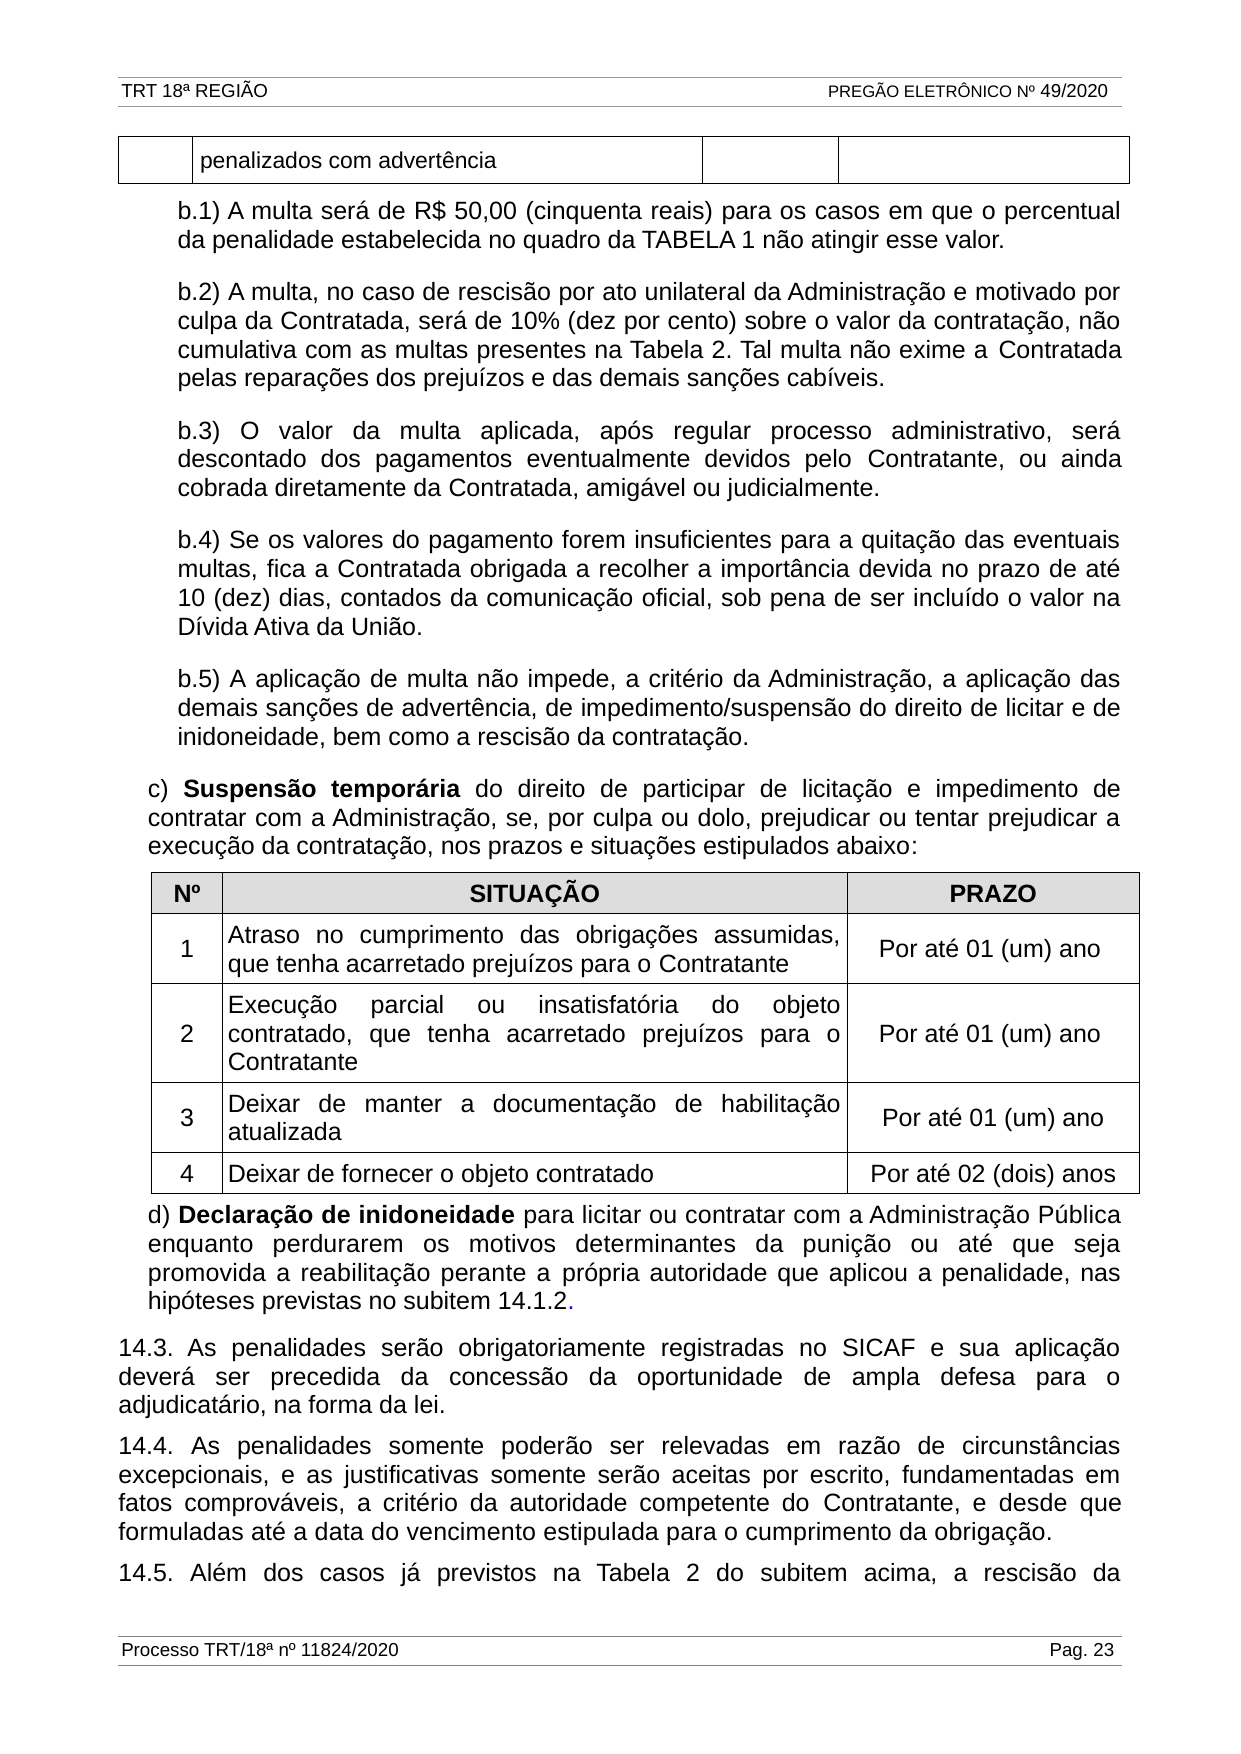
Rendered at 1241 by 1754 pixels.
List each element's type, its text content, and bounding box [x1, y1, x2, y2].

table_cell 2 [152, 984, 222, 1082]
text b.3) O valor da multa aplicada, após regular processo administrativo, será descontado dos pagamentos eventualmente devidos pelo Contratante, ou ainda cobrada diretamente da Contratada, amigável ou judicialmente. [177, 416, 1122, 502]
text b.1) A multa será de R$ 50,00 (cinquenta reais) para os casos em que o percentual da penalidade estabelecida no quadro da TABELA 1 não atingir esse valor. [177, 196, 1122, 254]
text d) Declaração de inidoneidade para licitar ou contratar com a Administração Pública enquanto perdurarem os motivos determinantes da punição ou até que seja promovida a reabilitação perante a própria autoridade que aplicou a penalidade, nas hipóteses previstas no subitem 14.1.2. [148, 1200, 1122, 1315]
table_cell Deixar de fornecer o objeto contratado [223, 1153, 847, 1193]
table_cell 1 [152, 914, 222, 983]
table_cell [119, 137, 192, 183]
text b.5) A aplicação de multa não impede, a critério da Administração, a aplicação das demais sanções de advertência, de impedimento/suspensão do direito de licitar e de inidoneidade, bem como a rescisão da contratação. [177, 664, 1122, 750]
table_cell 3 [152, 1083, 222, 1152]
text 14.3. As penalidades serão obrigatoriamente registradas no SICAF e sua aplicação deverá ser precedida da concessão da oportunidade de ampla defesa para o adjudicatário, na forma da lei. [118, 1333, 1122, 1419]
text b.4) Se os valores do pagamento forem insuficientes para a quitação das eventuais multas, fica a Contratada obrigada a recolher a importância devida no prazo de até 10 (dez) dias, contados da comunicação oficial, sob pena de ser incluído o valor na Dívida Ativa da União. [177, 526, 1122, 641]
table_cell Por até 01 (um) ano [848, 914, 1139, 983]
table_cell Por até 01 (um) ano [848, 1083, 1139, 1152]
table_cell Por até 01 (um) ano [848, 984, 1139, 1082]
text 14.5. Além dos casos já previstos na Tabela 2 do subitem acima, a rescisão da [118, 1558, 1122, 1586]
text b.2) A multa, no caso de rescisão por ato unilateral da Administração e motivado por culpa da Contratada, será de 10% (dez por cento) sobre o valor da contratação, não cumulativa com as multas presentes na Tabela 2. Tal multa não exime a Contratada pelas reparações dos prejuízos e das demais sanções cabíveis. [177, 277, 1122, 392]
table_header SITUAÇÃO [223, 873, 847, 913]
table_cell [703, 137, 838, 183]
table_cell Deixar de manter a documentação de habilitação atualizada [223, 1083, 847, 1152]
table_header PRAZO [848, 873, 1139, 913]
table_cell Por até 02 (dois) anos [848, 1153, 1139, 1193]
table_cell Atraso no cumprimento das obrigações assumidas, que tenha acarretado prejuízos para o Contratante [223, 914, 847, 983]
table_header Nº [152, 873, 222, 913]
table_cell [839, 137, 1129, 183]
text 14.4. As penalidades somente poderão ser relevadas em razão de circunstâncias excepcionais, e as justificativas somente serão aceitas por escrito, fundamentadas em fatos comprováveis, a critério da autoridade competente do Contratante, e desde que formuladas até a data do vencimento estipulada para o cumprimento da obrigação. [118, 1431, 1122, 1546]
table_cell Execução parcial ou insatisfatória do objeto contratado, que tenha acarretado prejuízos para o Contratante [223, 984, 847, 1082]
table_cell penalizados com advertência [193, 137, 702, 183]
text c) Suspensão temporária do direito de participar de licitação e impedimento de contratar com a Administração, se, por culpa ou dolo, prejudicar ou tentar prejudicar a execução da contratação, nos prazos e situações estipulados abaixo: [148, 774, 1122, 860]
table_cell 4 [152, 1153, 222, 1193]
